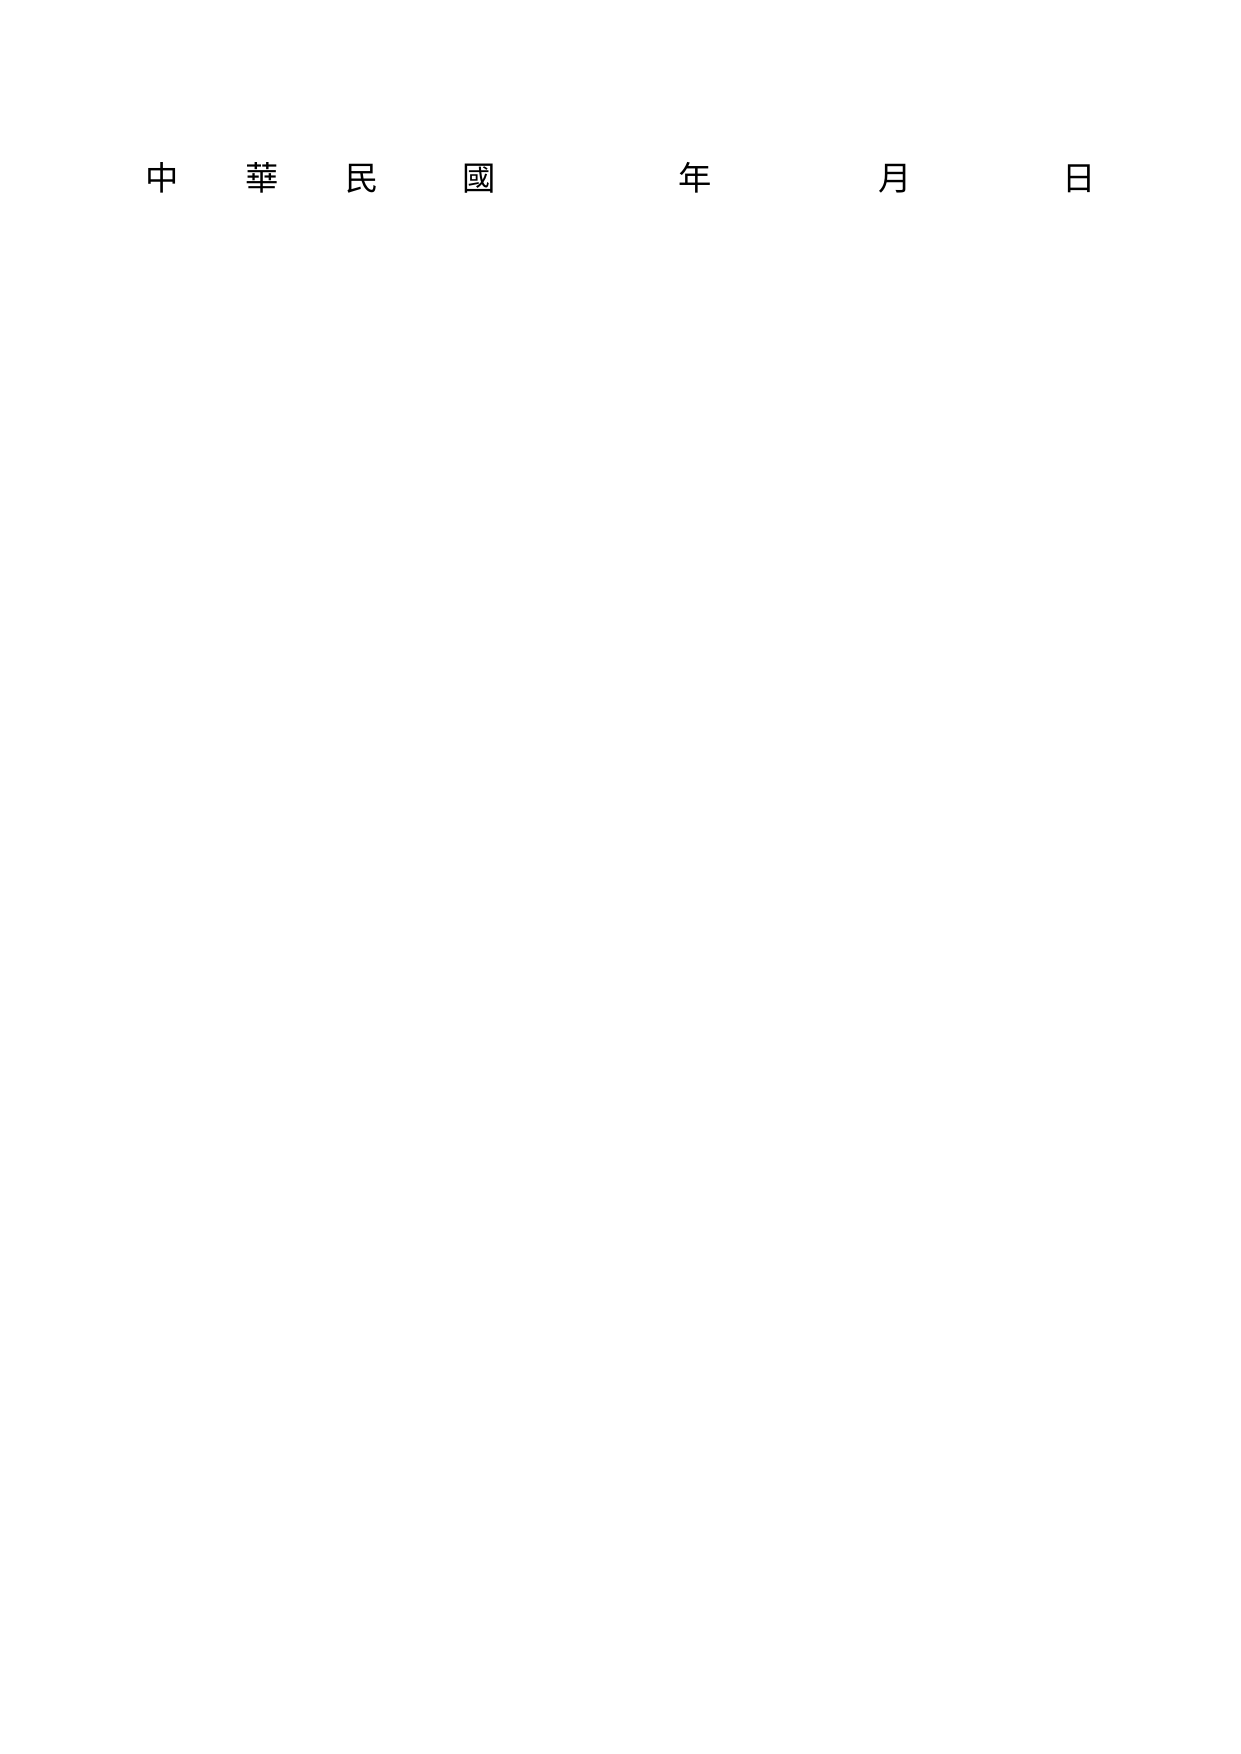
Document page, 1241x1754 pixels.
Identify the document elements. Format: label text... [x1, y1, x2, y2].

text 中 華 民 國 年 月 日 [118, 152, 1122, 200]
